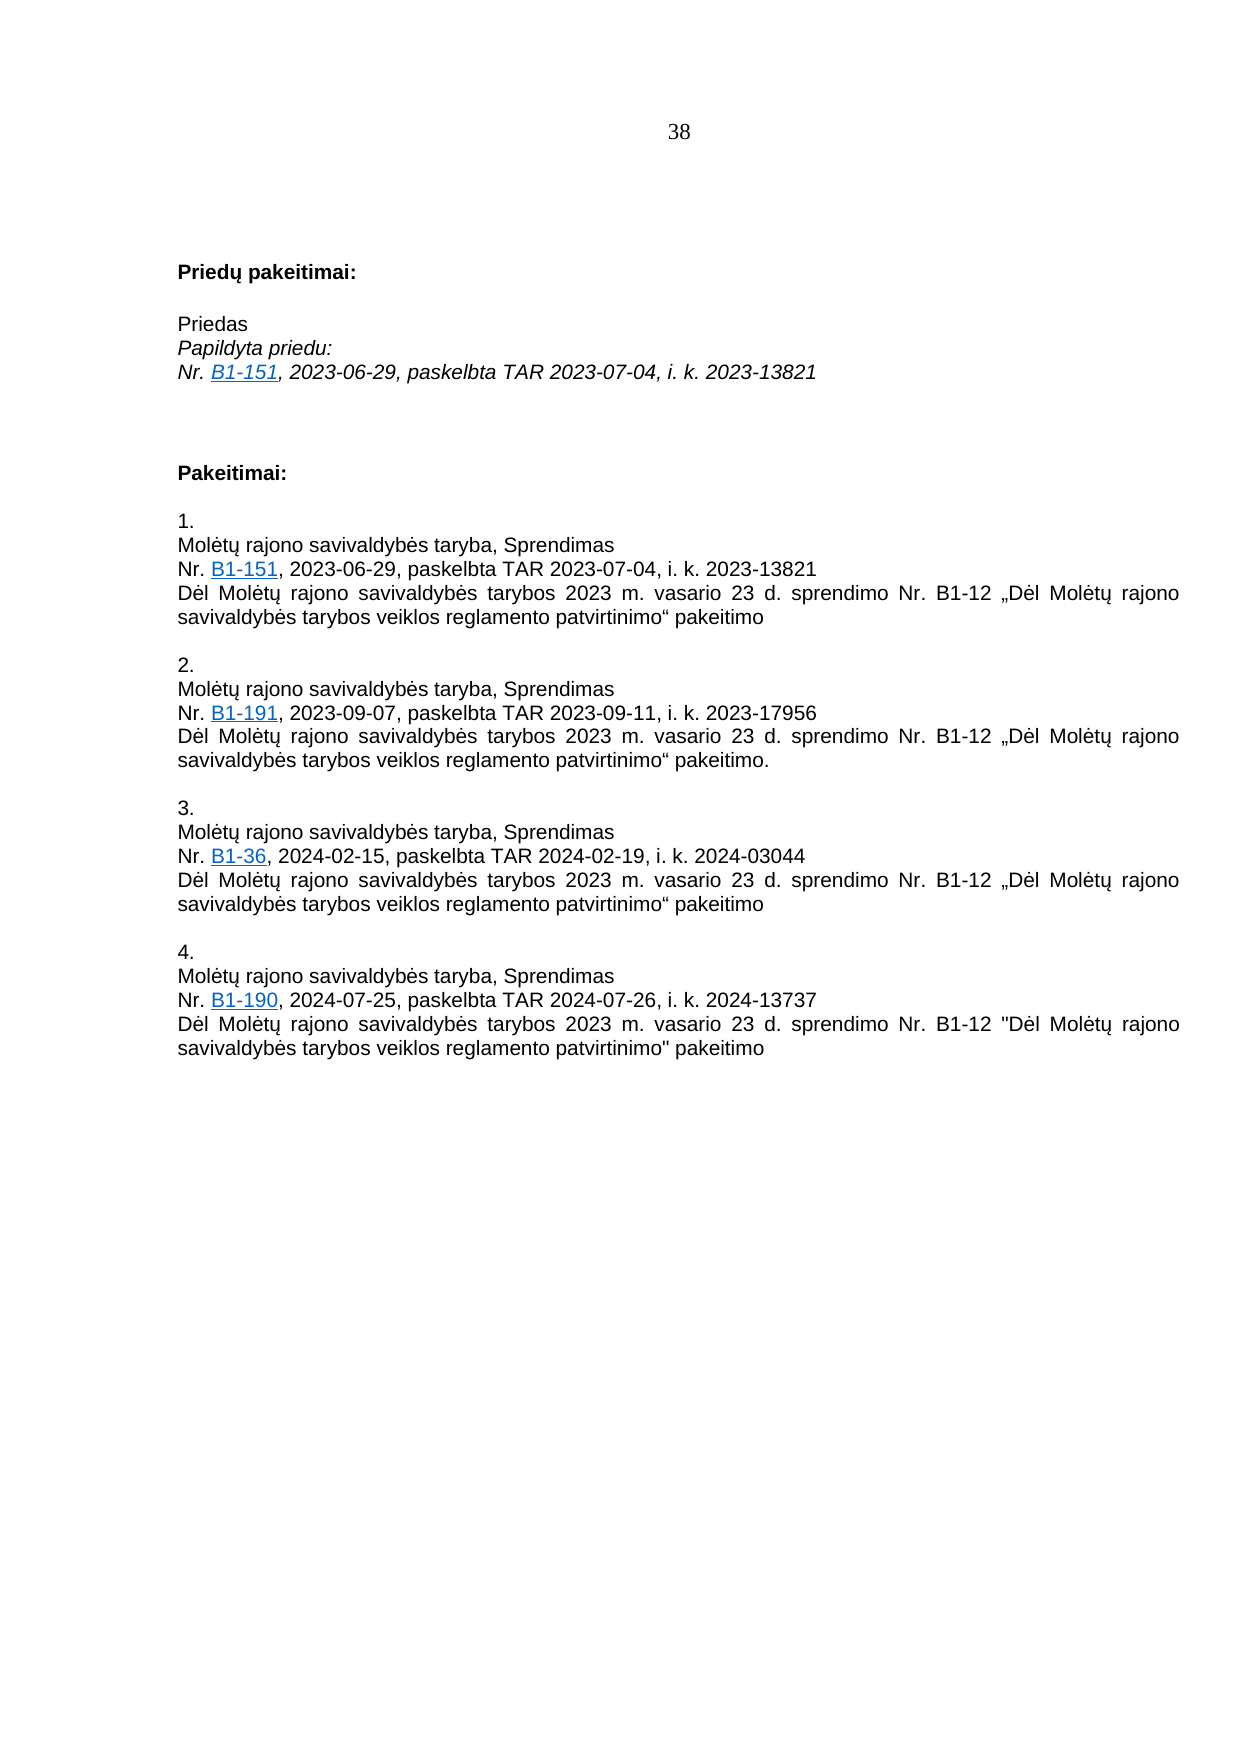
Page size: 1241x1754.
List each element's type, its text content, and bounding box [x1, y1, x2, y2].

text 2. [177, 652, 1181, 676]
text Molėtų rajono savivaldybės taryba, Sprendimas [177, 533, 1181, 557]
text Priedų pakeitimai: [177, 259, 1181, 283]
text 3. [177, 796, 1181, 820]
text Nr. B1-190, 2024-07-25, paskelbta TAR 2024-07-26, i. k. 2024-13737 [177, 988, 1181, 1012]
text Papildyta priedu: [177, 336, 1181, 360]
text Molėtų rajono savivaldybės taryba, Sprendimas [177, 964, 1181, 988]
text Nr. B1-36, 2024-02-15, paskelbta TAR 2024-02-19, i. k. 2024-03044 [177, 844, 1181, 868]
text Dėl Molėtų rajono savivaldybės tarybos 2023 m. vasario 23 d. sprendimo Nr. B1-12 „Dėl Molėtų rajono savivaldybės tarybos veiklos reglamento patvirtinimo“ pakeitimo [177, 581, 1181, 628]
text Nr. B1-151, 2023-06-29, paskelbta TAR 2023-07-04, i. k. 2023-13821 [177, 557, 1181, 581]
text Molėtų rajono savivaldybės taryba, Sprendimas [177, 820, 1181, 844]
text Nr. B1-191, 2023-09-07, paskelbta TAR 2023-09-11, i. k. 2023-17956 [177, 700, 1181, 724]
text Molėtų rajono savivaldybės taryba, Sprendimas [177, 676, 1181, 700]
text 1. [177, 509, 1181, 533]
text Dėl Molėtų rajono savivaldybės tarybos 2023 m. vasario 23 d. sprendimo Nr. B1-12 „Dėl Molėtų rajono savivaldybės tarybos veiklos reglamento patvirtinimo“ pakeitimo. [177, 724, 1181, 772]
text Dėl Molėtų rajono savivaldybės tarybos 2023 m. vasario 23 d. sprendimo Nr. B1-12 „Dėl Molėtų rajono savivaldybės tarybos veiklos reglamento patvirtinimo“ pakeitimo [177, 868, 1181, 916]
text Pakeitimai: [177, 461, 1181, 485]
text Nr. B1-151, 2023-06-29, paskelbta TAR 2023-07-04, i. k. 2023-13821 [177, 360, 1181, 384]
text Dėl Molėtų rajono savivaldybės tarybos 2023 m. vasario 23 d. sprendimo Nr. B1-12 "Dėl Molėtų rajono savivaldybės tarybos veiklos reglamento patvirtinimo" pakeitimo [177, 1012, 1181, 1060]
text 4. [177, 940, 1181, 964]
text Priedas [177, 312, 1181, 336]
